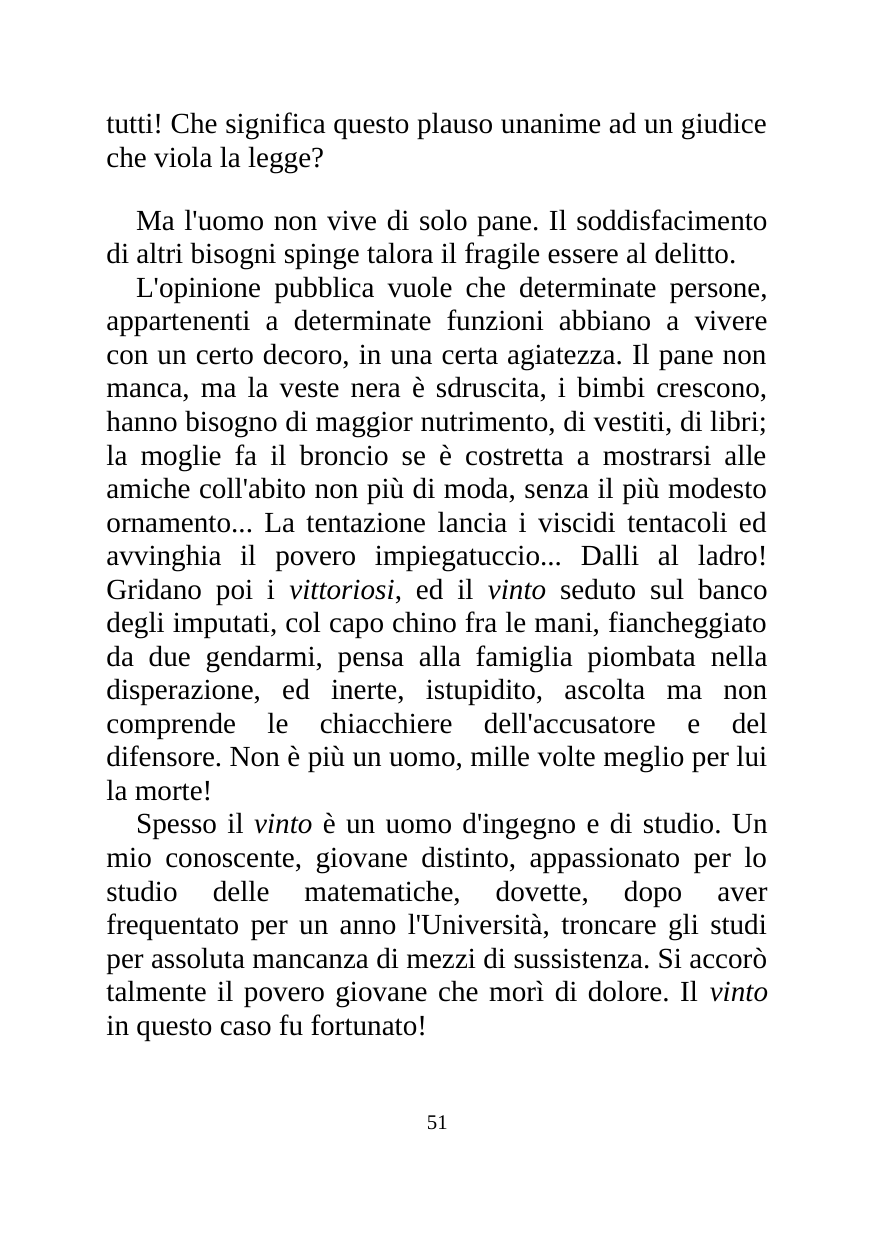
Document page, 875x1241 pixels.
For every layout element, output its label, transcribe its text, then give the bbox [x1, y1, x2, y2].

text Spesso il vinto è un uomo d'ingegno e di studio. Un mio conoscente, giovane distinto, appassionato per lo studio delle matematiche, dovette, dopo aver frequentato per un anno l'Università, troncare gli studi per assoluta mancanza di mezzi di sussistenza. Si accorò talmente il povero giovane che morì di dolore. Il vinto in questo caso fu fortunato! [106, 807, 768, 1041]
text Ma l'uomo non vive di solo pane. Il soddisfacimento di altri bisogni spinge talora il fragile essere al delitto. [106, 203, 768, 270]
text L'opinione pubblica vuole che determinate persone, appartenenti a determinate funzioni abbiano a vivere con un certo decoro, in una certa agiatezza. Il pane non manca, ma la veste nera è sdruscita, i bimbi crescono, hanno bisogno di maggior nutrimento, di vestiti, di libri; la moglie fa il broncio se è costretta a mostrarsi alle amiche coll'abito non più di moda, senza il più modesto ornamento... La tentazione lancia i viscidi tentacoli ed avvinghia il povero impiegatuccio... Dalli al ladro! Gridano poi i vittoriosi, ed il vinto seduto sul banco degli imputati, col capo chino fra le mani, fiancheggiato da due gendarmi, pensa alla famiglia piombata nella disperazione, ed inerte, istupidito, ascolta ma non comprende le chiacchiere dell'accusatore e del difensore. Non è più un uomo, mille volte meglio per lui la morte! [106, 270, 768, 807]
text tutti! Che significa questo plauso unanime ad un giudice che viola la legge? [106, 106, 768, 173]
